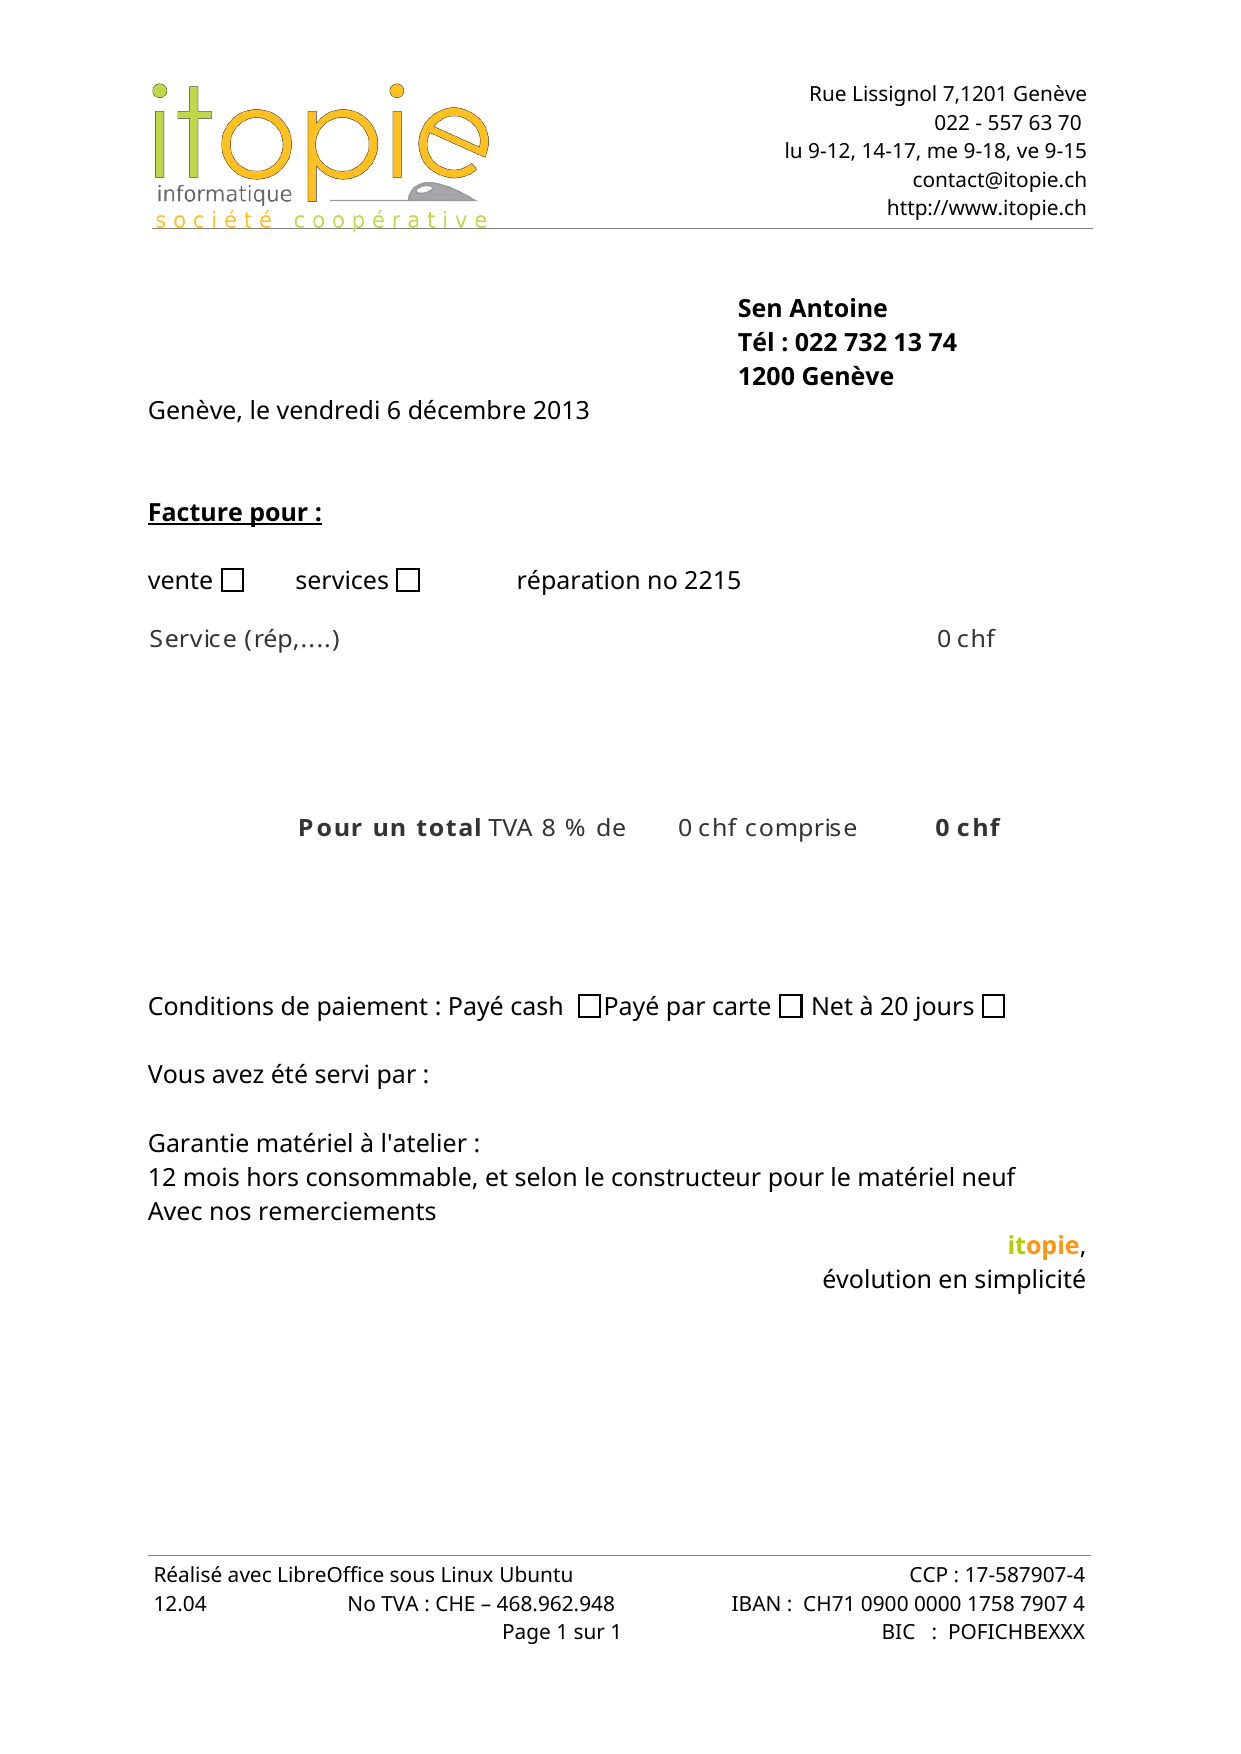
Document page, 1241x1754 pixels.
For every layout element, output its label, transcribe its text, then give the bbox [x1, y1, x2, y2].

text Avec nos remerciements [148, 1193, 1093, 1227]
text Conditions de paiement : Payé cash Payé par carte Net à 20 jours [148, 989, 1093, 1023]
text 1200 Genève [148, 358, 1093, 392]
text évolution en simplicité [148, 1262, 1093, 1296]
text 12 mois hors consommable, et selon le constructeur pour le matériel neuf [148, 1159, 1093, 1193]
text Garantie matériel à l'atelier : [148, 1125, 1093, 1159]
picture [138, 72, 500, 244]
text Genève, le vendredi 6 décembre 2013 [148, 392, 1093, 427]
text vente services réparation no 2215 [148, 563, 1093, 597]
text Tél : 022 732 13 74 [148, 324, 1093, 358]
text Sen Antoine [148, 290, 1093, 324]
text itopie, [148, 1227, 1093, 1262]
text Facture pour : [148, 495, 1093, 529]
text Vous avez été servi par : [148, 1057, 1093, 1091]
